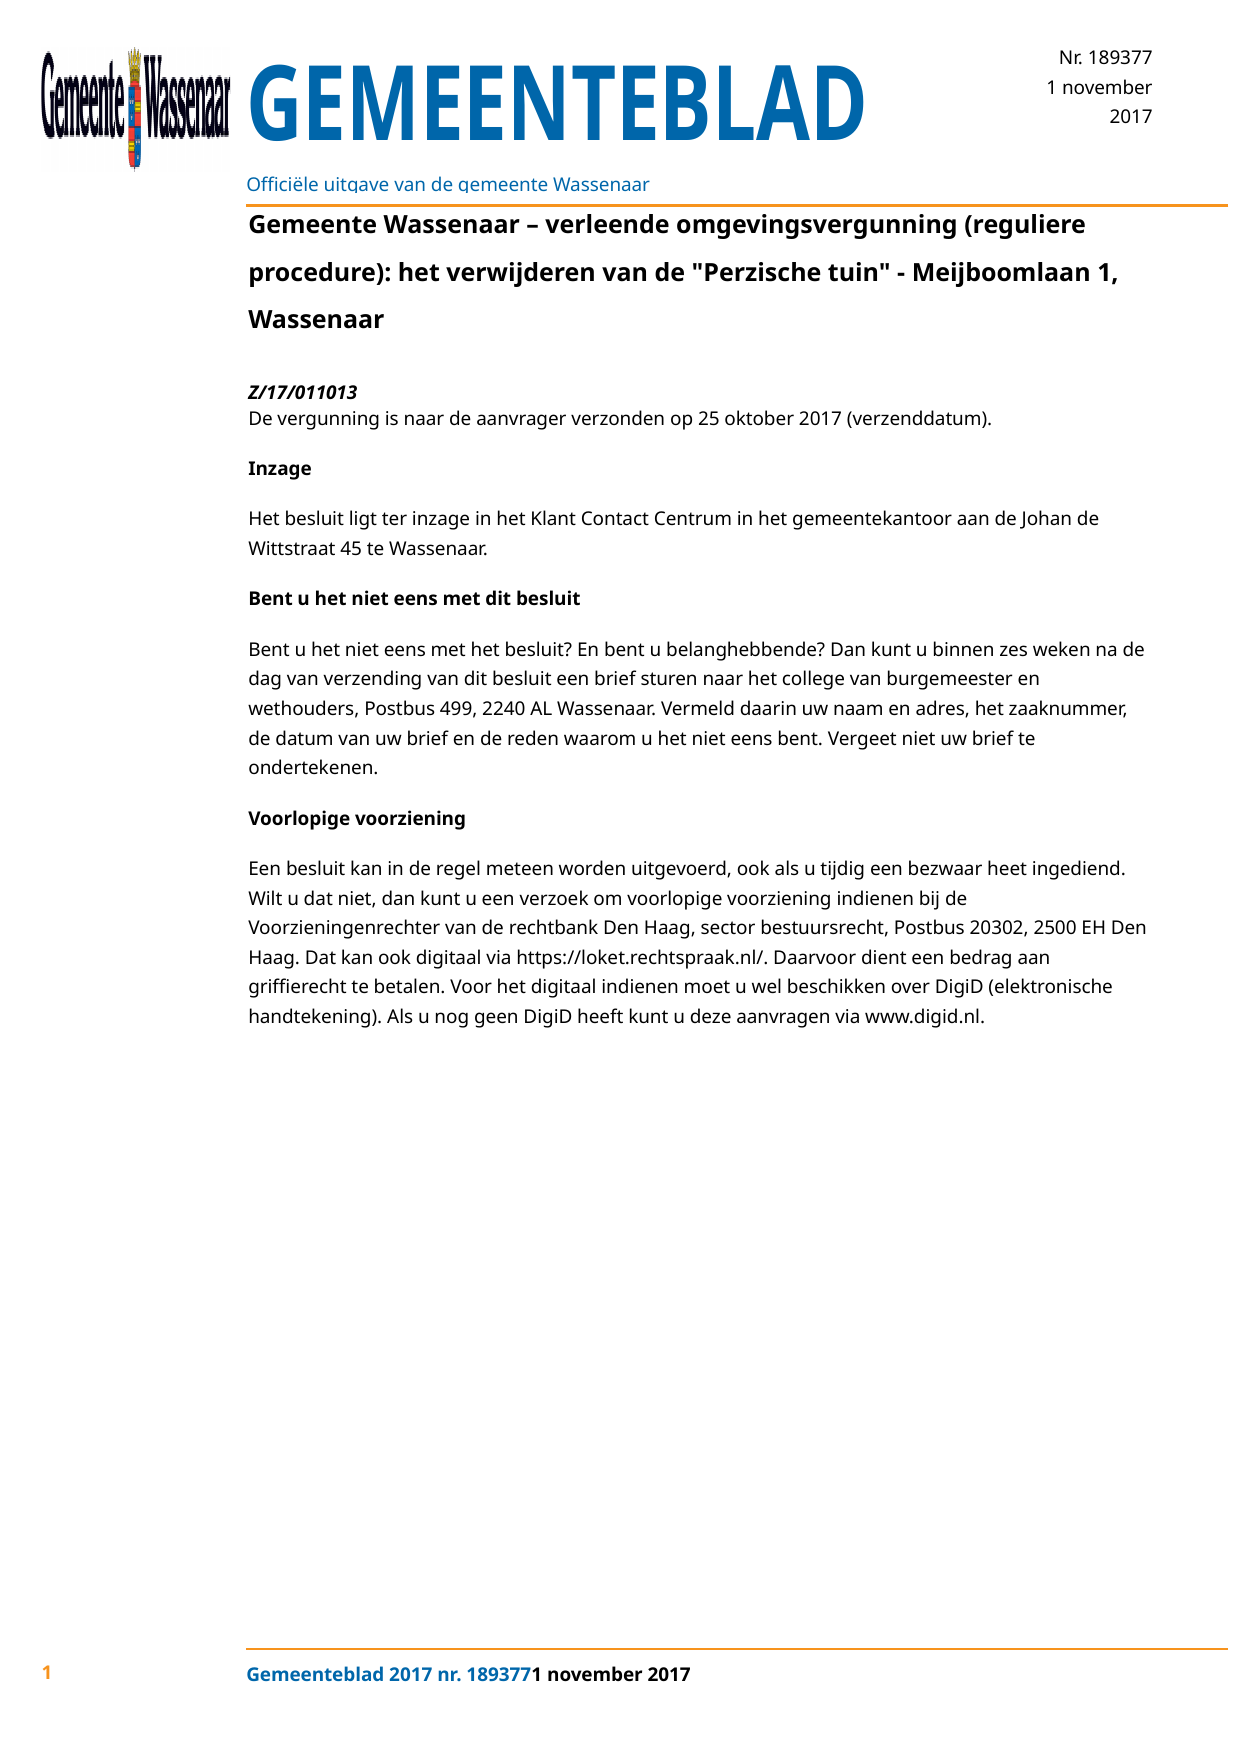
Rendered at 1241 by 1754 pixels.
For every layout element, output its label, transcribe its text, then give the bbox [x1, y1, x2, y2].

text Een besluit kan in de regel meteen worden uitgevoerd, ook als u tijdig een bezwaar heet ingediend. Wilt u dat niet, dan kunt u een verzoek om voorlopige voorziening indienen bij de Voorzieningenrechter van de rechtbank Den Haag, sector bestuursrecht, Postbus 20302, 2500 EH Den Haag. Dat kan ook digitaal via https://loket.rechtspraak.nl/. Daarvoor dient een bedrag aan griffierecht te betalen. Voor het digitaal indienen moet u wel beschikken over DigiD (elektronische handtekening). Als u nog geen DigiD heeft kunt u deze aanvragen via www.digid.nl. [248, 855, 1152, 1029]
text Z/17/011013 [248, 379, 1152, 405]
text Het besluit ligt ter inzage in het Klant Contact Centrum in het gemeentekantoor aan de Johan de Wittstraat 45 te Wassenaar. [248, 506, 1152, 561]
text De vergunning is naar de aanvrager verzonden op 25 oktober 2017 (verzenddatum). [248, 405, 1152, 431]
text Bent u het niet eens met het besluit? En bent u belanghebbende? Dan kunt u binnen zes weken na de dag van verzending van dit besluit een brief sturen naar het college van burgemeester en wethouders, Postbus 499, 2240 AL Wassenaar. Vermeld daarin uw naam en adres, het zaaknummer, de datum van uw brief en de reden waarom u het niet eens bent. Vergeet niet uw brief te ondertekenen. [248, 636, 1152, 780]
text Voorlopige voorziening [248, 805, 1152, 831]
text Gemeente Wassenaar – verleende omgevingsvergunning (reguliere procedure): het verwijderen van de "Perzische tuin" - Meijboomlaan 1, Wassenaar [248, 207, 1152, 336]
picture [41, 47, 231, 172]
text Inzage [248, 455, 1152, 481]
text Bent u het niet eens met dit besluit [248, 586, 1152, 611]
